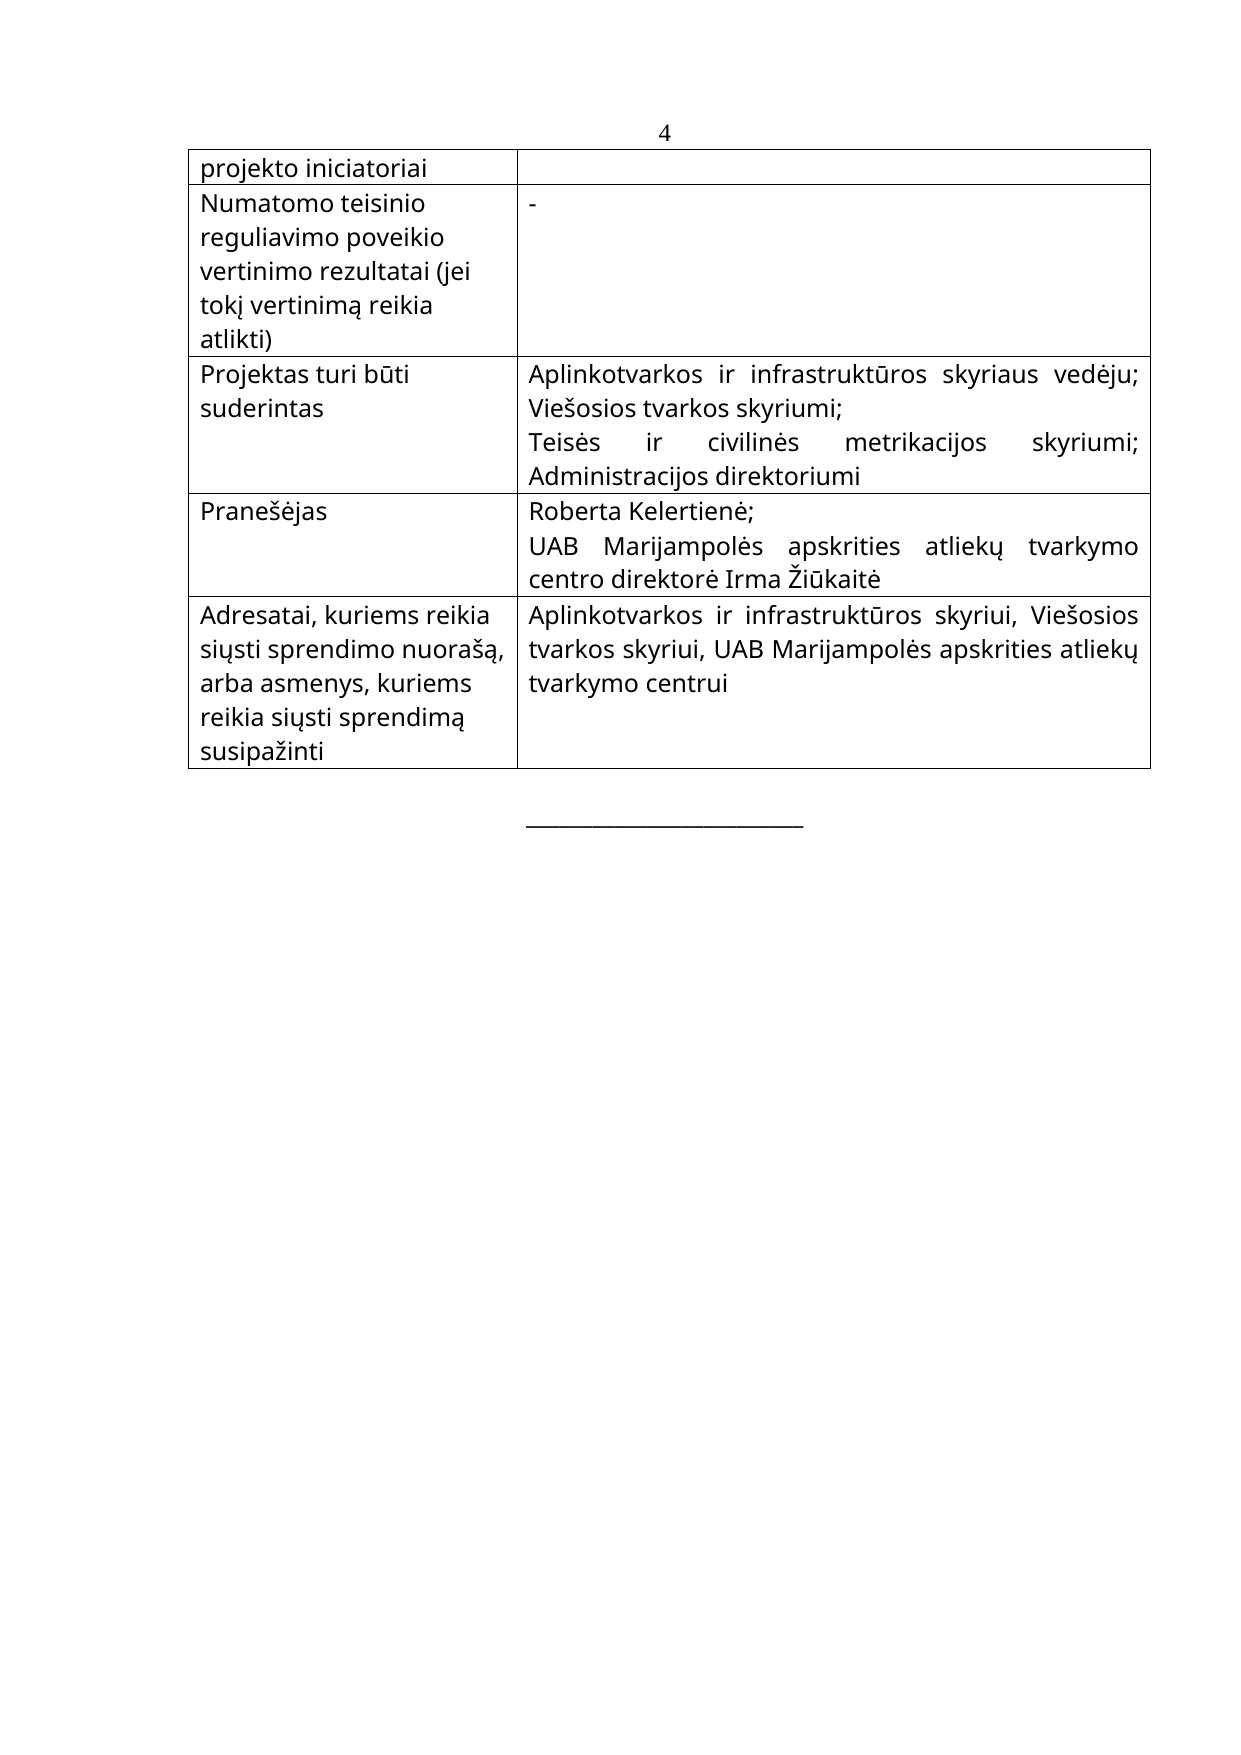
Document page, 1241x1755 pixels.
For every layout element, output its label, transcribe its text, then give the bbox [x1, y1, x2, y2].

table_cell Numatomo teisinio reguliavimo poveikio vertinimo rezultatai (jei tokį vertinimą reikia atlikti) [189, 185, 517, 356]
table_cell Pranešėjas [189, 494, 517, 596]
table_cell Projektas turi būti suderintas [189, 357, 517, 493]
table_cell [518, 150, 1150, 184]
table_cell Roberta Kelertienė; UAB Marijampolės apskrities atliekų tvarkymo centro direktorė Irma Žiūkaitė [518, 494, 1150, 596]
table_cell Aplinkotvarkos ir infrastruktūros skyriaus vedėju; Viešosios tvarkos skyriumi; Teisės ir civilinės metrikacijos skyriumi; Administracijos direktoriumi [518, 357, 1150, 493]
table_cell Adresatai, kuriems reikia siųsti sprendimo nuorašą, arba asmenys, kuriems reikia siųsti sprendimą susipažinti [189, 597, 517, 768]
table_cell - [518, 185, 1150, 356]
table_cell Aplinkotvarkos ir infrastruktūros skyriui, Viešosios tvarkos skyriui, UAB Marijampolės apskrities atliekų tvarkymo centrui [518, 597, 1150, 768]
text _________________________ [177, 797, 1152, 831]
table_cell projekto iniciatoriai [189, 150, 517, 184]
